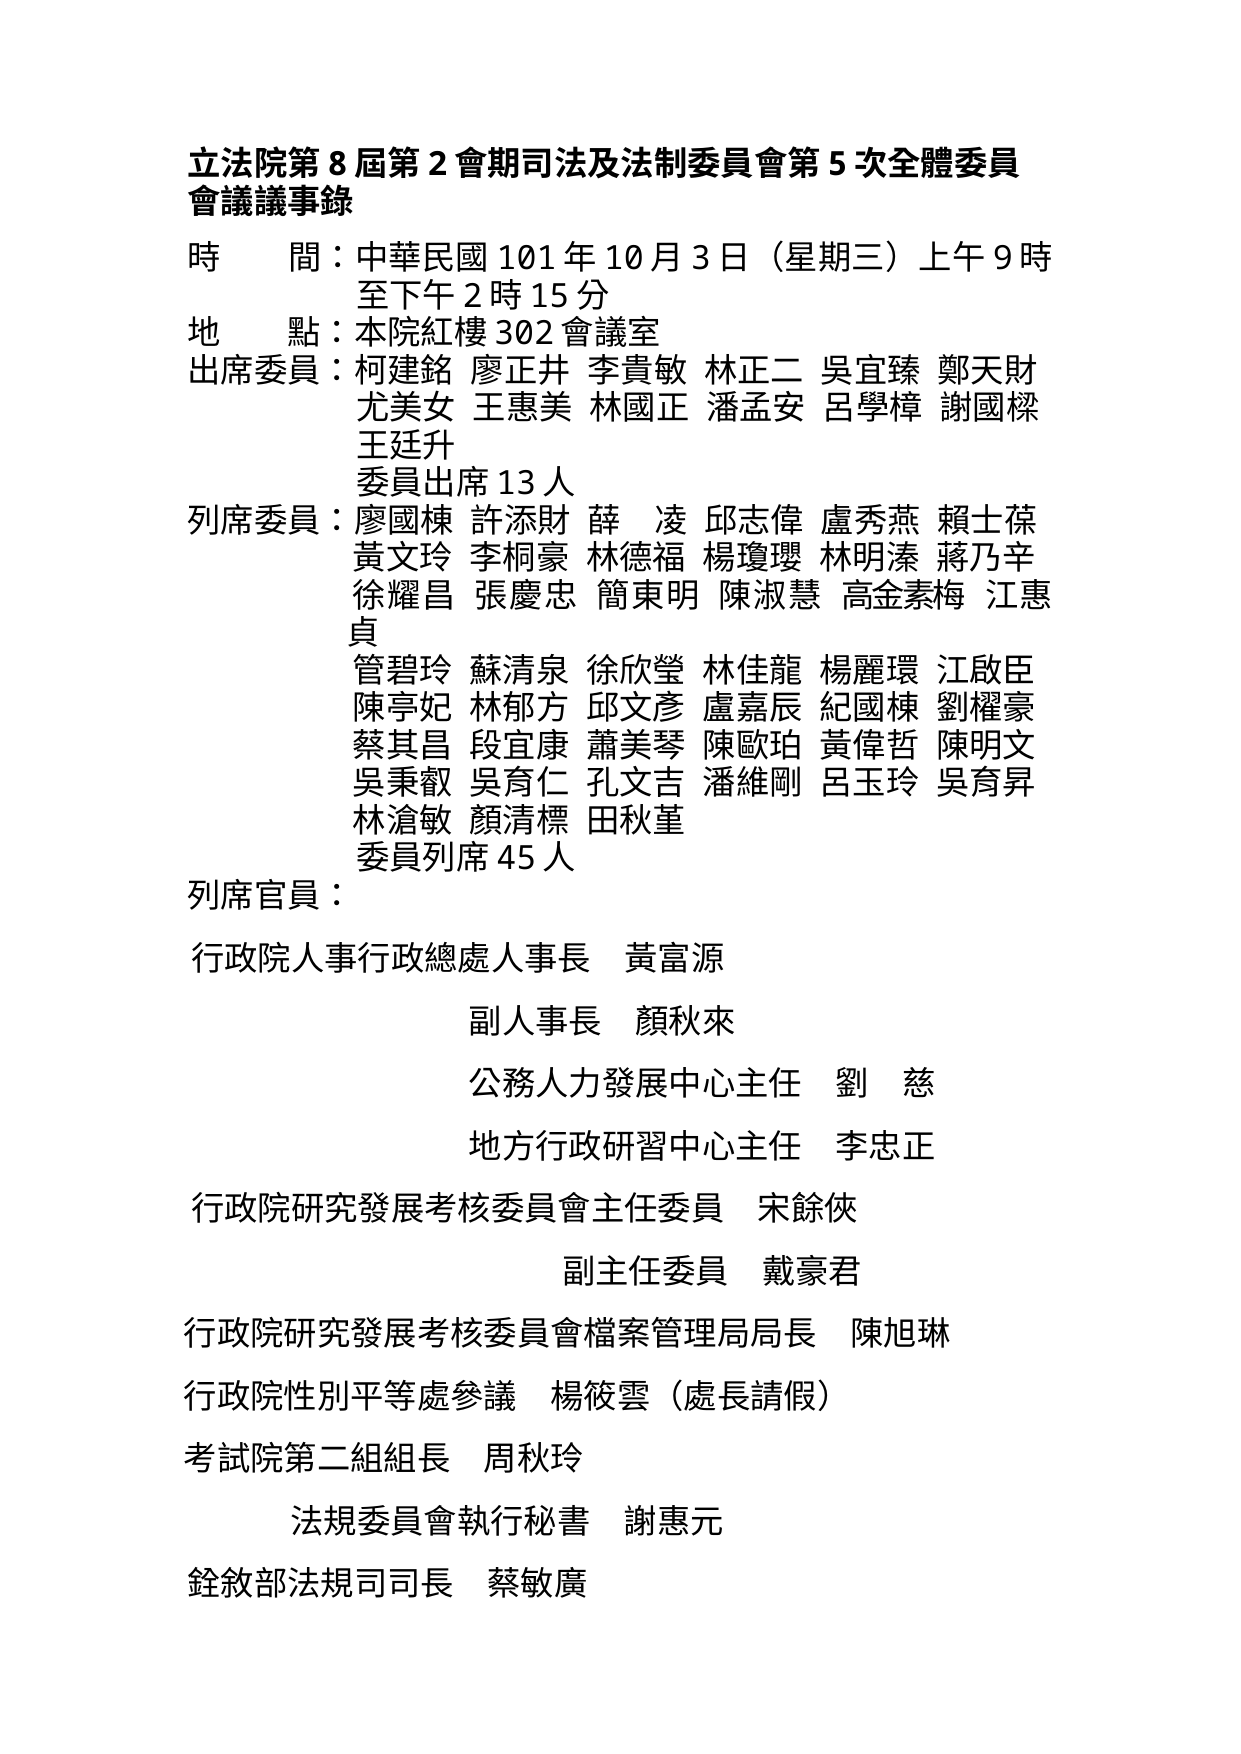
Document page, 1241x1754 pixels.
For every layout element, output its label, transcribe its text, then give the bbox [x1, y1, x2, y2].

text 出席委員：柯建銘 廖正井 李貴敏 林正二 吳宜臻 鄭天財 [187, 352, 1053, 389]
text 管碧玲 蘇清泉 徐欣瑩 林佳龍 楊麗環 江啟臣 [346, 652, 1053, 689]
text 立法院第8屆第2會期司法及法制委員會第5次全體委員會議議事錄 [187, 146, 1053, 221]
text 時 間：中華民國101年10月3日（星期三）上午9時至下午2時15分 [187, 239, 1053, 314]
text 委員列席45人 [356, 839, 1053, 877]
text 列席委員：廖國棟 許添財 薛 凌 邱志偉 盧秀燕 賴士葆 [187, 502, 1053, 539]
text 行政院性別平等處參議 楊筱雲（處長請假） [184, 1352, 1053, 1414]
text 地方行政研習中心主任 李忠正 [191, 1102, 1053, 1164]
text 行政院研究發展考核委員會主任委員 宋餘俠 [191, 1164, 1053, 1227]
text 地 點：本院紅樓302會議室 [187, 314, 1053, 352]
text 列席官員： [187, 877, 1053, 914]
text 考試院第二組組長 周秋玲 [184, 1414, 1053, 1477]
text 林滄敏 顏清標 田秋堇 [346, 802, 1053, 839]
text 王廷升 [349, 427, 1053, 464]
text 委員出席13人 [349, 464, 1053, 502]
text 蔡其昌 段宜康 蕭美琴 陳歐珀 黃偉哲 陳明文 [346, 727, 1053, 764]
text 黃文玲 李桐豪 林德福 楊瓊瓔 林明溱 蔣乃辛 [346, 539, 1053, 577]
text 吳秉叡 吳育仁 孔文吉 潘維剛 呂玉玲 吳育昇 [346, 764, 1053, 802]
text 尤美女 王惠美 林國正 潘孟安 呂學樟 謝國樑 [349, 389, 1053, 427]
text 行政院人事行政總處人事長 黃富源 [191, 914, 1053, 977]
text 銓敘部法規司司長 蔡敏廣 [187, 1539, 1053, 1602]
text 陳亭妃 林郁方 邱文彥 盧嘉辰 紀國棟 劉櫂豪 [346, 689, 1053, 727]
text 法規委員會執行秘書 謝惠元 [187, 1477, 1053, 1539]
text 公務人力發展中心主任 劉 慈 [191, 1039, 1053, 1102]
text 徐耀昌 張慶忠 簡東明 陳淑慧 高金素梅 江惠貞 [346, 577, 1053, 652]
text 行政院研究發展考核委員會檔案管理局局長 陳旭琳 [184, 1289, 1053, 1352]
text 副人事長 顏秋來 [191, 977, 1053, 1039]
text 副主任委員 戴豪君 [191, 1227, 1053, 1289]
